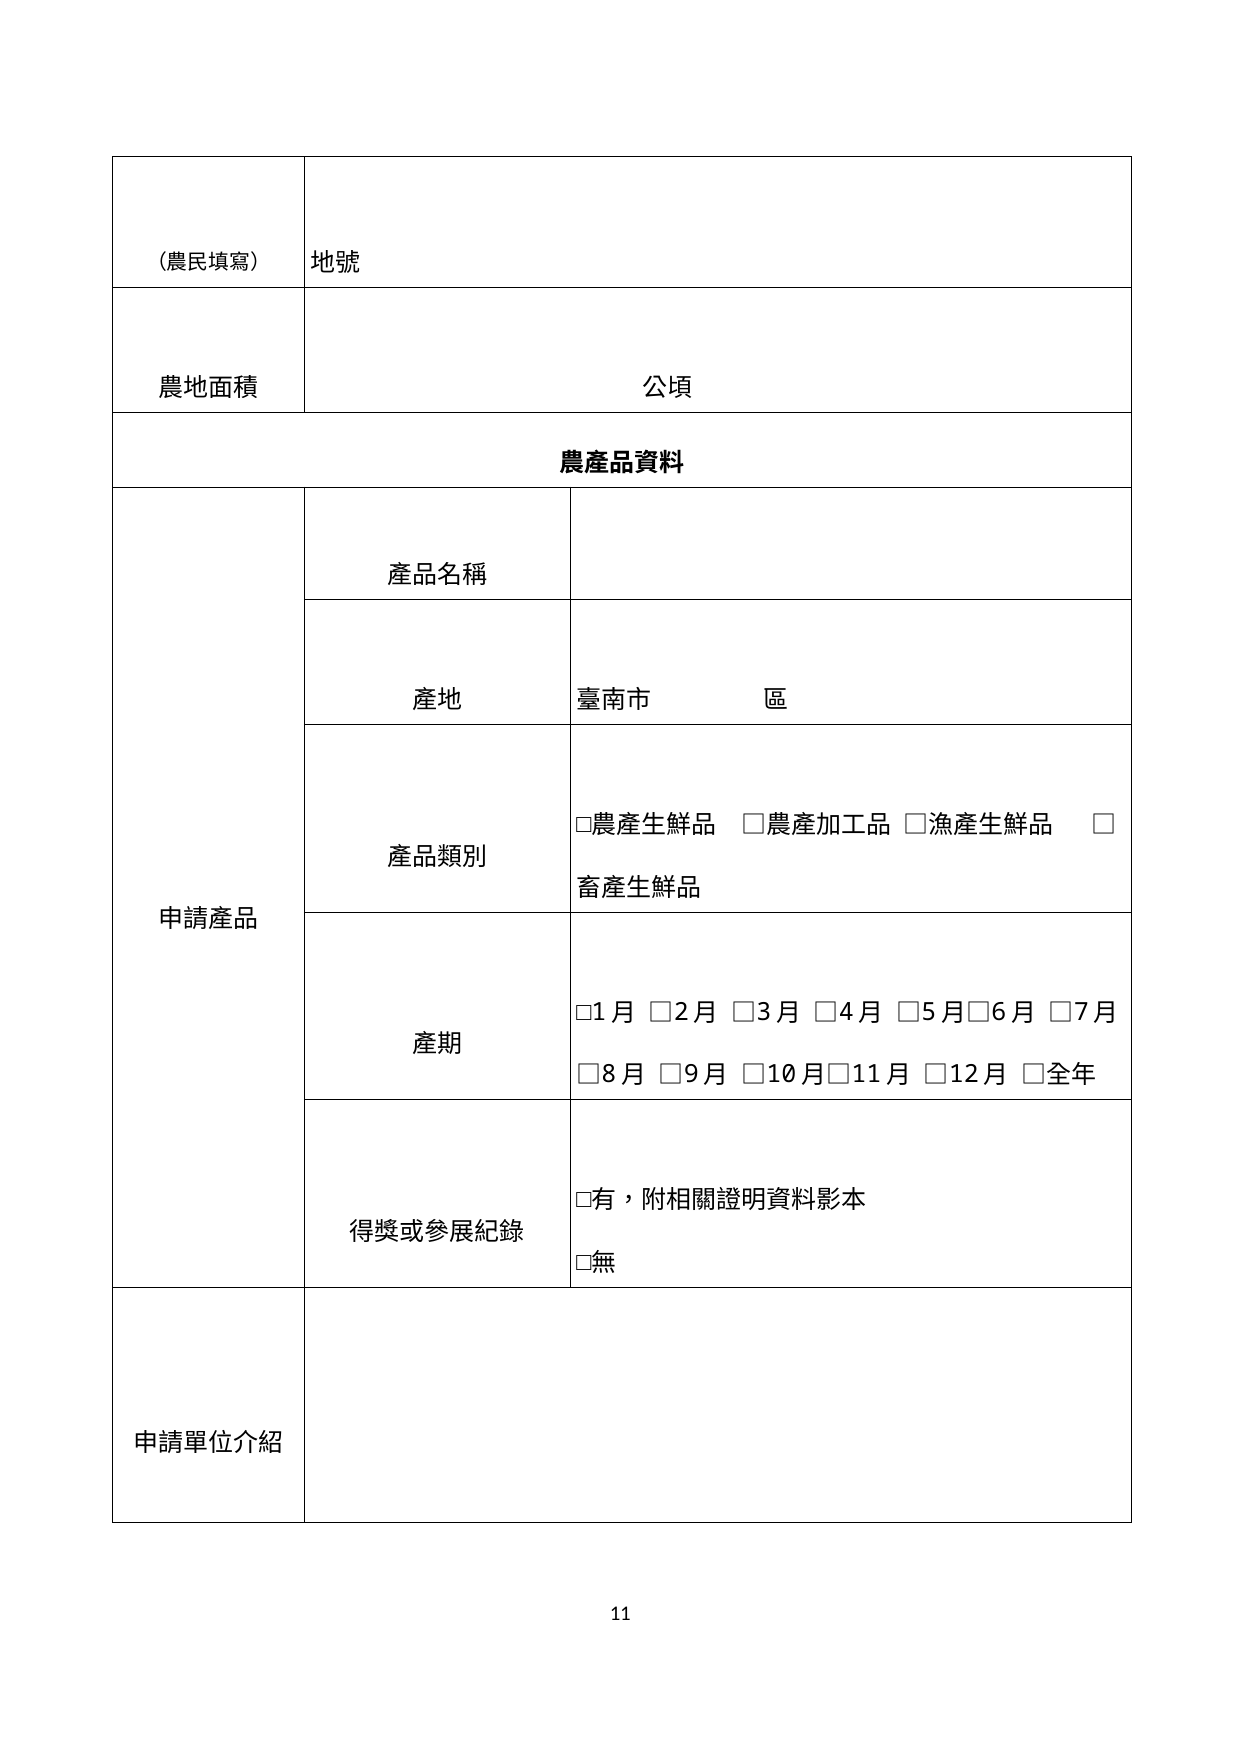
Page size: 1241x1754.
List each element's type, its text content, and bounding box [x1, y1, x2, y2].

table_cell 產品名稱 [305, 488, 570, 599]
table_cell 得獎或參展紀錄 [305, 1100, 570, 1287]
table_cell 公頃 [305, 288, 1131, 412]
table_cell □有，附相關證明資料影本 □無 [571, 1100, 1131, 1287]
table_cell （農民填寫） [113, 157, 304, 287]
table_cell 產期 [305, 913, 570, 1099]
table_cell 農產品資料 [113, 413, 1131, 487]
table_cell [305, 1288, 1131, 1522]
table_cell 產地 [305, 600, 570, 724]
table_cell 產品類別 [305, 725, 570, 912]
table_cell 農地面積 [113, 288, 304, 412]
table_cell 申請單位介紹 [113, 1288, 304, 1522]
table_cell 臺南市 區 [571, 600, 1131, 724]
table_cell □農產生鮮品 □農產加工品 □漁產生鮮品 □畜產生鮮品 [571, 725, 1131, 912]
table_cell [571, 488, 1131, 599]
table_cell 地號 [305, 157, 1131, 287]
table_cell □1月 □2月 □3月 □4月 □5月□6月 □7月 □8月 □9月 □10月□11月 □12月 □全年 [571, 913, 1131, 1099]
table_cell 申請產品 [113, 488, 304, 1287]
